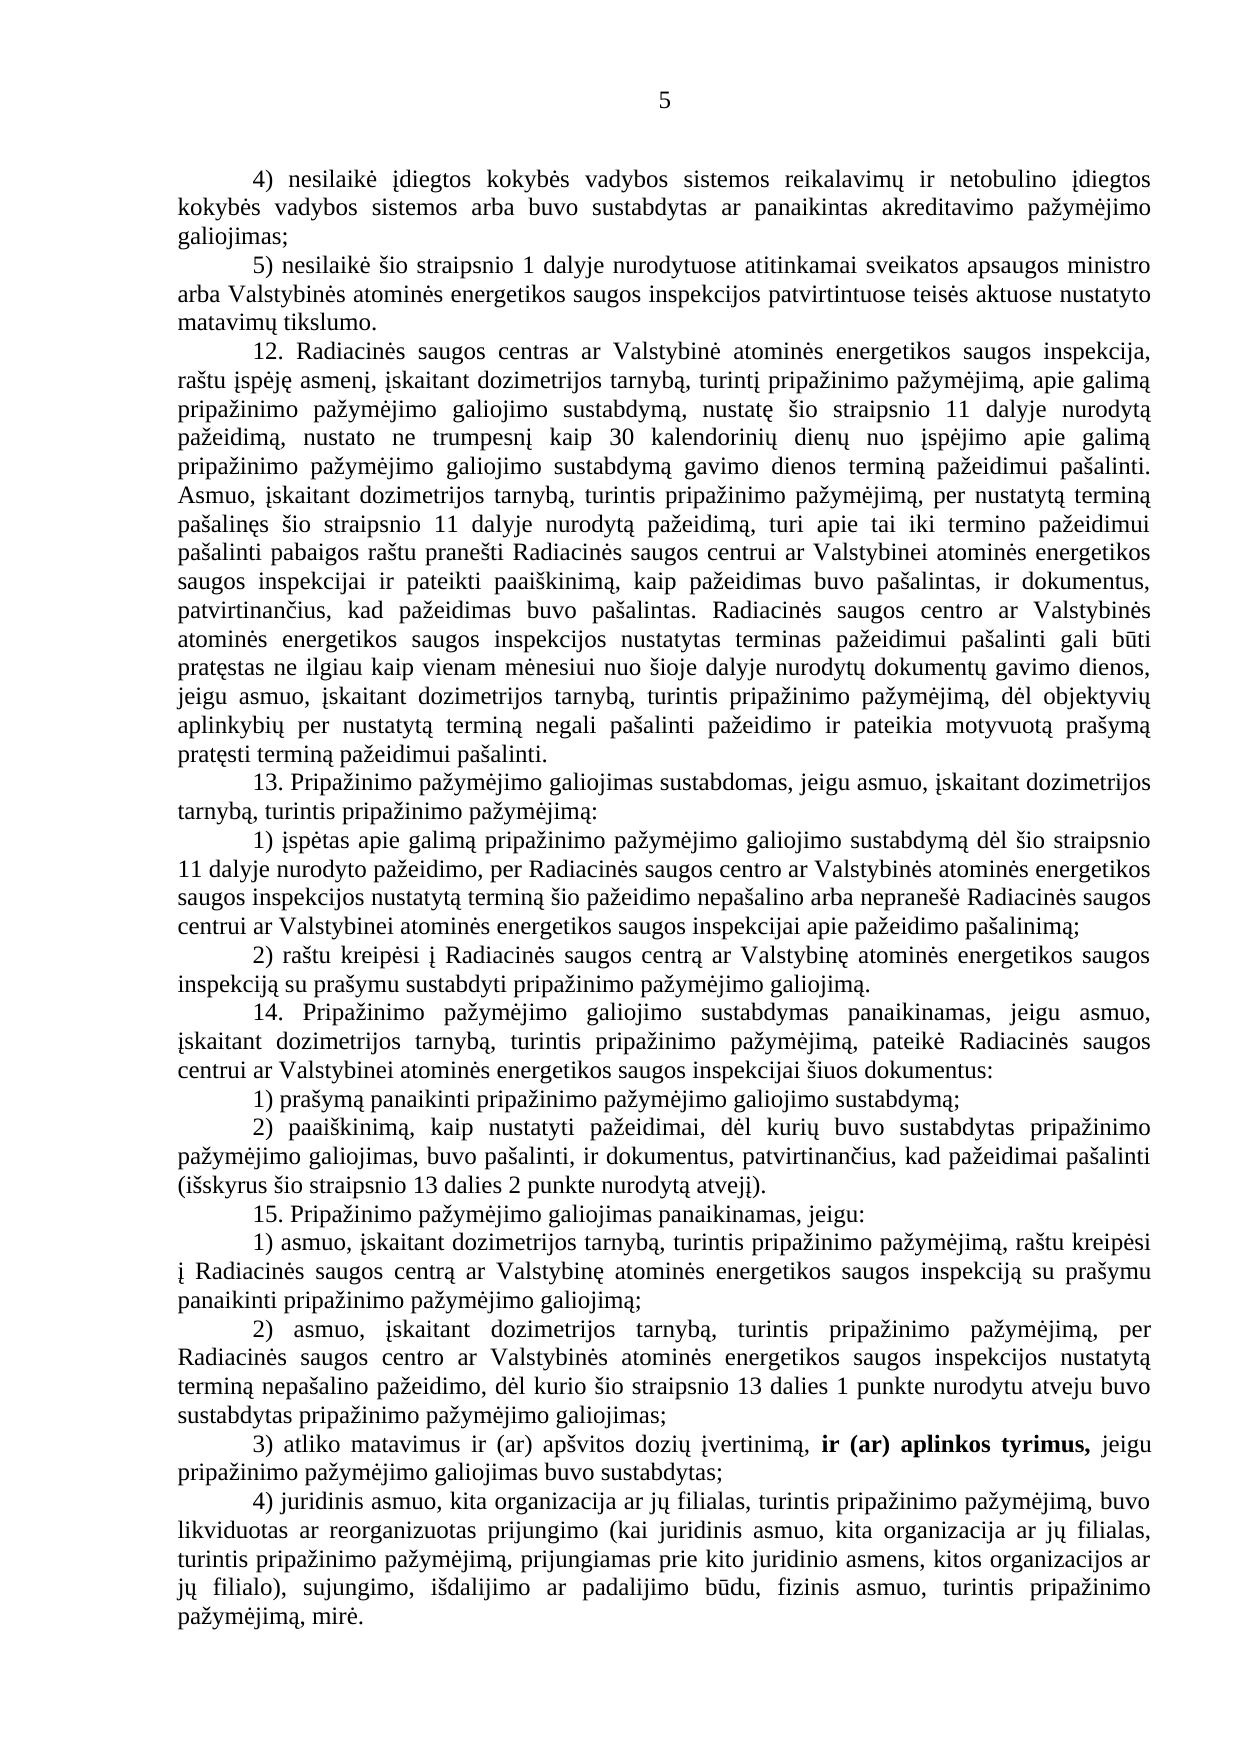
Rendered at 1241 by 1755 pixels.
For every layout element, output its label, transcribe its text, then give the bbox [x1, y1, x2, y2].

text 1) asmuo, įskaitant dozimetrijos tarnybą, turintis pripažinimo pažymėjimą, raštu kreipėsi į Radiacinės saugos centrą ar Valstybinę atominės energetikos saugos inspekciją su prašymu panaikinti pripažinimo pažymėjimo galiojimą; [177, 1227, 1152, 1314]
text 3) atliko matavimus ir (ar) apšvitos dozių įvertinimą, ir (ar) aplinkos tyrimus, jeigu pripažinimo pažymėjimo galiojimas buvo sustabdytas; [177, 1429, 1152, 1486]
text 14. Pripažinimo pažymėjimo galiojimo sustabdymas panaikinamas, jeigu asmuo, įskaitant dozimetrijos tarnybą, turintis pripažinimo pažymėjimą, pateikė Radiacinės saugos centrui ar Valstybinei atominės energetikos saugos inspekcijai šiuos dokumentus: [177, 997, 1152, 1084]
text 1) įspėtas apie galimą pripažinimo pažymėjimo galiojimo sustabdymą dėl šio straipsnio 11 dalyje nurodyto pažeidimo, per Radiacinės saugos centro ar Valstybinės atominės energetikos saugos inspekcijos nustatytą terminą šio pažeidimo nepašalino arba nepranešė Radiacinės saugos centrui ar Valstybinei atominės energetikos saugos inspekcijai apie pažeidimo pašalinimą; [177, 825, 1152, 940]
text 2) asmuo, įskaitant dozimetrijos tarnybą, turintis pripažinimo pažymėjimą, per Radiacinės saugos centro ar Valstybinės atominės energetikos saugos inspekcijos nustatytą terminą nepašalino pažeidimo, dėl kurio šio straipsnio 13 dalies 1 punkte nurodytu atveju buvo sustabdytas pripažinimo pažymėjimo galiojimas; [177, 1314, 1152, 1429]
text 2) paaiškinimą, kaip nustatyti pažeidimai, dėl kurių buvo sustabdytas pripažinimo pažymėjimo galiojimas, buvo pašalinti, ir dokumentus, patvirtinančius, kad pažeidimai pašalinti (išskyrus šio straipsnio 13 dalies 2 punkte nurodytą atvejį). [177, 1112, 1152, 1199]
text 13. Pripažinimo pažymėjimo galiojimas sustabdomas, jeigu asmuo, įskaitant dozimetrijos tarnybą, turintis pripažinimo pažymėjimą: [177, 767, 1152, 825]
text 5) nesilaikė šio straipsnio 1 dalyje nurodytuose atitinkamai sveikatos apsaugos ministro arba Valstybinės atominės energetikos saugos inspekcijos patvirtintuose teisės aktuose nustatyto matavimų tikslumo. [177, 250, 1152, 336]
text 4) nesilaikė įdiegtos kokybės vadybos sistemos reikalavimų ir netobulino įdiegtos kokybės vadybos sistemos arba buvo sustabdytas ar panaikintas akreditavimo pažymėjimo galiojimas; [177, 164, 1152, 250]
text 4) juridinis asmuo, kita organizacija ar jų filialas, turintis pripažinimo pažymėjimą, buvo likviduotas ar reorganizuotas prijungimo (kai juridinis asmuo, kita organizacija ar jų filialas, turintis pripažinimo pažymėjimą, prijungiamas prie kito juridinio asmens, kitos organizacijos ar jų filialo), sujungimo, išdalijimo ar padalijimo būdu, fizinis asmuo, turintis pripažinimo pažymėjimą, mirė. [177, 1486, 1152, 1630]
text 1) prašymą panaikinti pripažinimo pažymėjimo galiojimo sustabdymą; [177, 1084, 1152, 1112]
text 12. Radiacinės saugos centras ar Valstybinė atominės energetikos saugos inspekcija, raštu įspėję asmenį, įskaitant dozimetrijos tarnybą, turintį pripažinimo pažymėjimą, apie galimą pripažinimo pažymėjimo galiojimo sustabdymą, nustatę šio straipsnio 11 dalyje nurodytą pažeidimą, nustato ne trumpesnį kaip 30 kalendorinių dienų nuo įspėjimo apie galimą pripažinimo pažymėjimo galiojimo sustabdymą gavimo dienos terminą pažeidimui pašalinti. Asmuo, įskaitant dozimetrijos tarnybą, turintis pripažinimo pažymėjimą, per nustatytą terminą pašalinęs šio straipsnio 11 dalyje nurodytą pažeidimą, turi apie tai iki termino pažeidimui pašalinti pabaigos raštu pranešti Radiacinės saugos centrui ar Valstybinei atominės energetikos saugos inspekcijai ir pateikti paaiškinimą, kaip pažeidimas buvo pašalintas, ir dokumentus, patvirtinančius, kad pažeidimas buvo pašalintas. Radiacinės saugos centro ar Valstybinės atominės energetikos saugos inspekcijos nustatytas terminas pažeidimui pašalinti gali būti pratęstas ne ilgiau kaip vienam mėnesiui nuo šioje dalyje nurodytų dokumentų gavimo dienos, jeigu asmuo, įskaitant dozimetrijos tarnybą, turintis pripažinimo pažymėjimą, dėl objektyvių aplinkybių per nustatytą terminą negali pašalinti pažeidimo ir pateikia motyvuotą prašymą pratęsti terminą pažeidimui pašalinti. [177, 336, 1152, 767]
text 2) raštu kreipėsi į Radiacinės saugos centrą ar Valstybinę atominės energetikos saugos inspekciją su prašymu sustabdyti pripažinimo pažymėjimo galiojimą. [177, 940, 1152, 997]
text 15. Pripažinimo pažymėjimo galiojimas panaikinamas, jeigu: [177, 1199, 1152, 1227]
